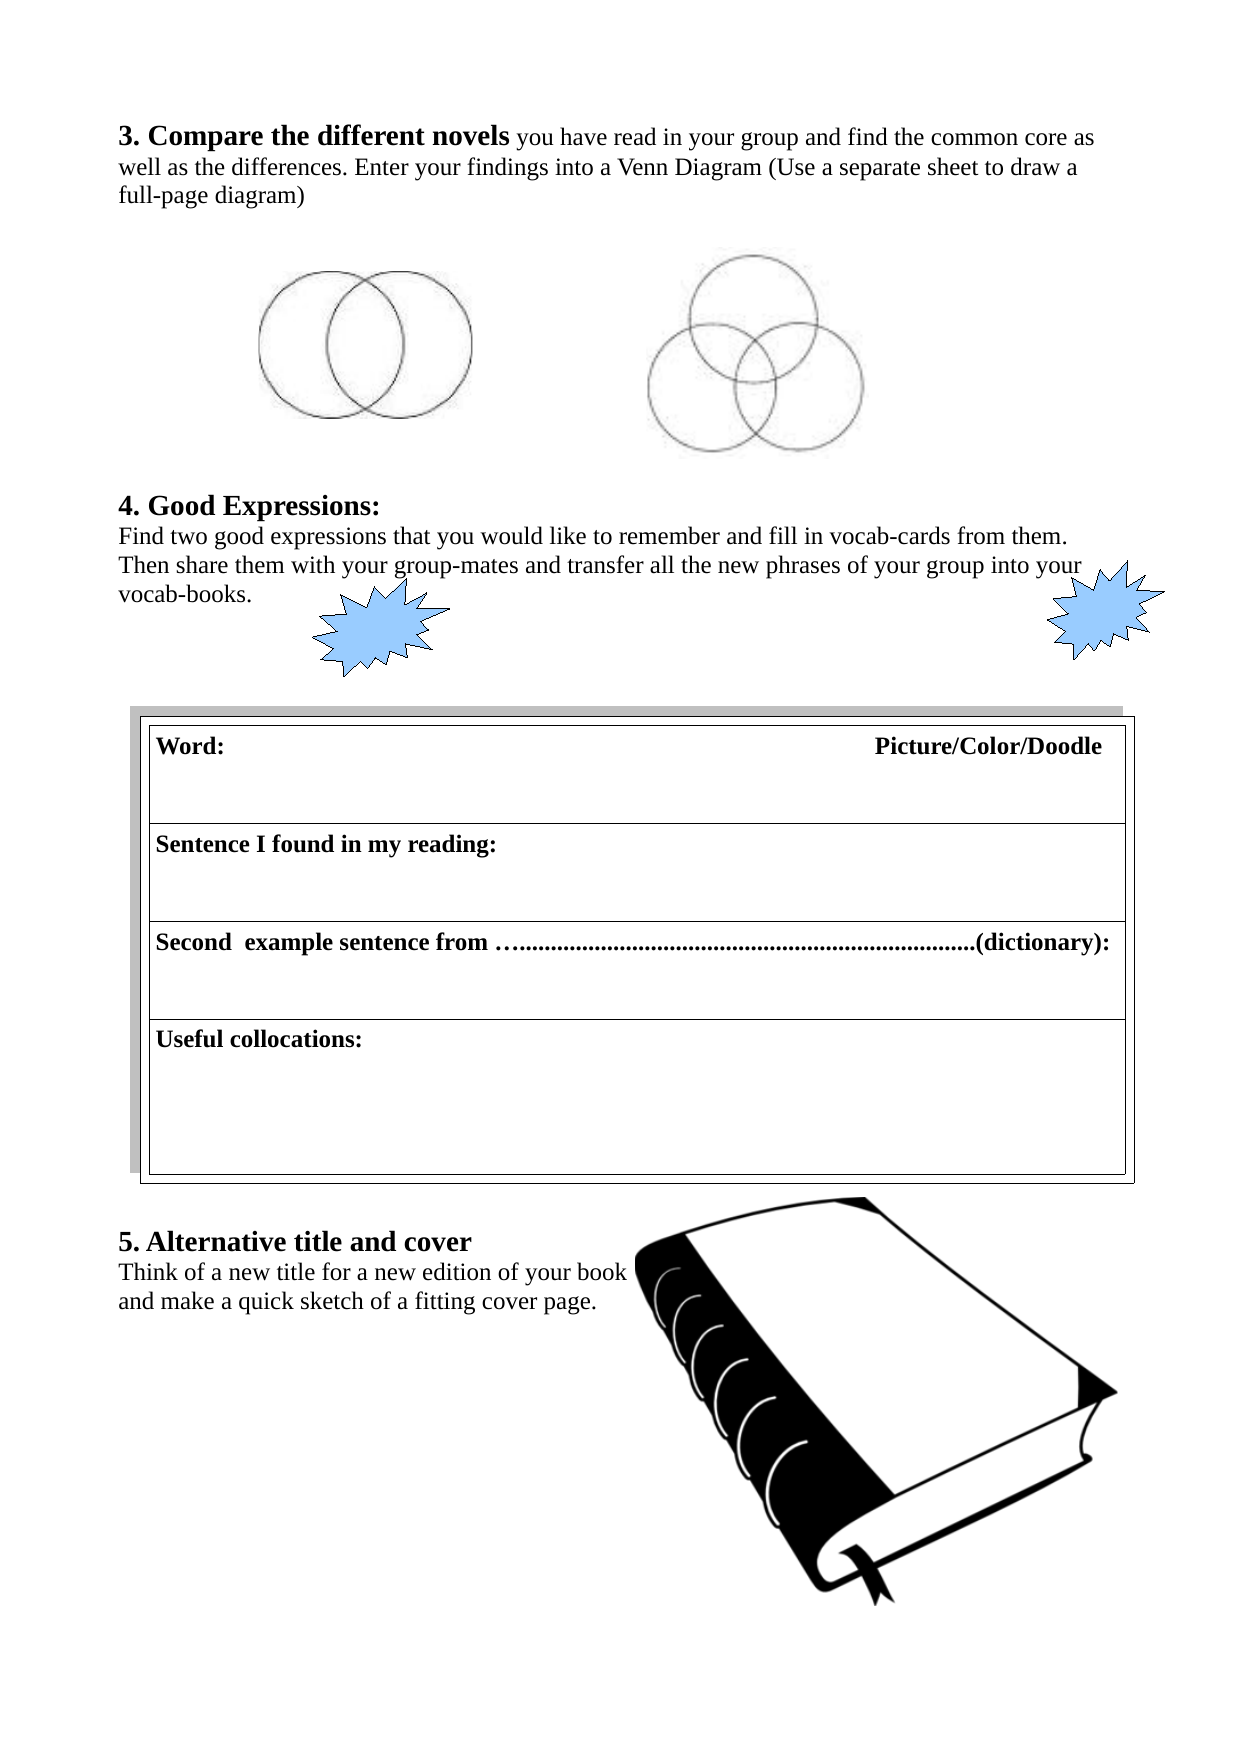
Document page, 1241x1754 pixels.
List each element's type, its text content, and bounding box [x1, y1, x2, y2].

text Find two good expressions that you would like to remember and fill in vocab-cards from them. Then share them with your group-mates and transfer all the new phrases of your group into your vocab-books. [118, 521, 1122, 608]
table_cell Sentence I found in my reading: [150, 824, 1125, 921]
text 3. Compare the different novels you have read in your group and find the common core as well as the differences. Enter your findings into a Venn Diagram (Use a separate sheet to draw a full-page diagram) [118, 118, 1122, 209]
text 4. Good Expressions: [118, 488, 1122, 521]
picture [635, 1197, 1118, 1606]
picture [646, 247, 869, 459]
text 5. Alternative title and cover [118, 1224, 635, 1257]
table_cell Second example sentence from ….........................................................................(dictionary): [150, 922, 1125, 1019]
table_header Word: Picture/Color/Doodle [150, 726, 1125, 823]
text Think of a new title for a new edition of your book and make a quick sketch of a fitting cover page. [118, 1257, 635, 1315]
table_cell Useful collocations: [150, 1020, 1125, 1174]
picture [258, 271, 473, 419]
